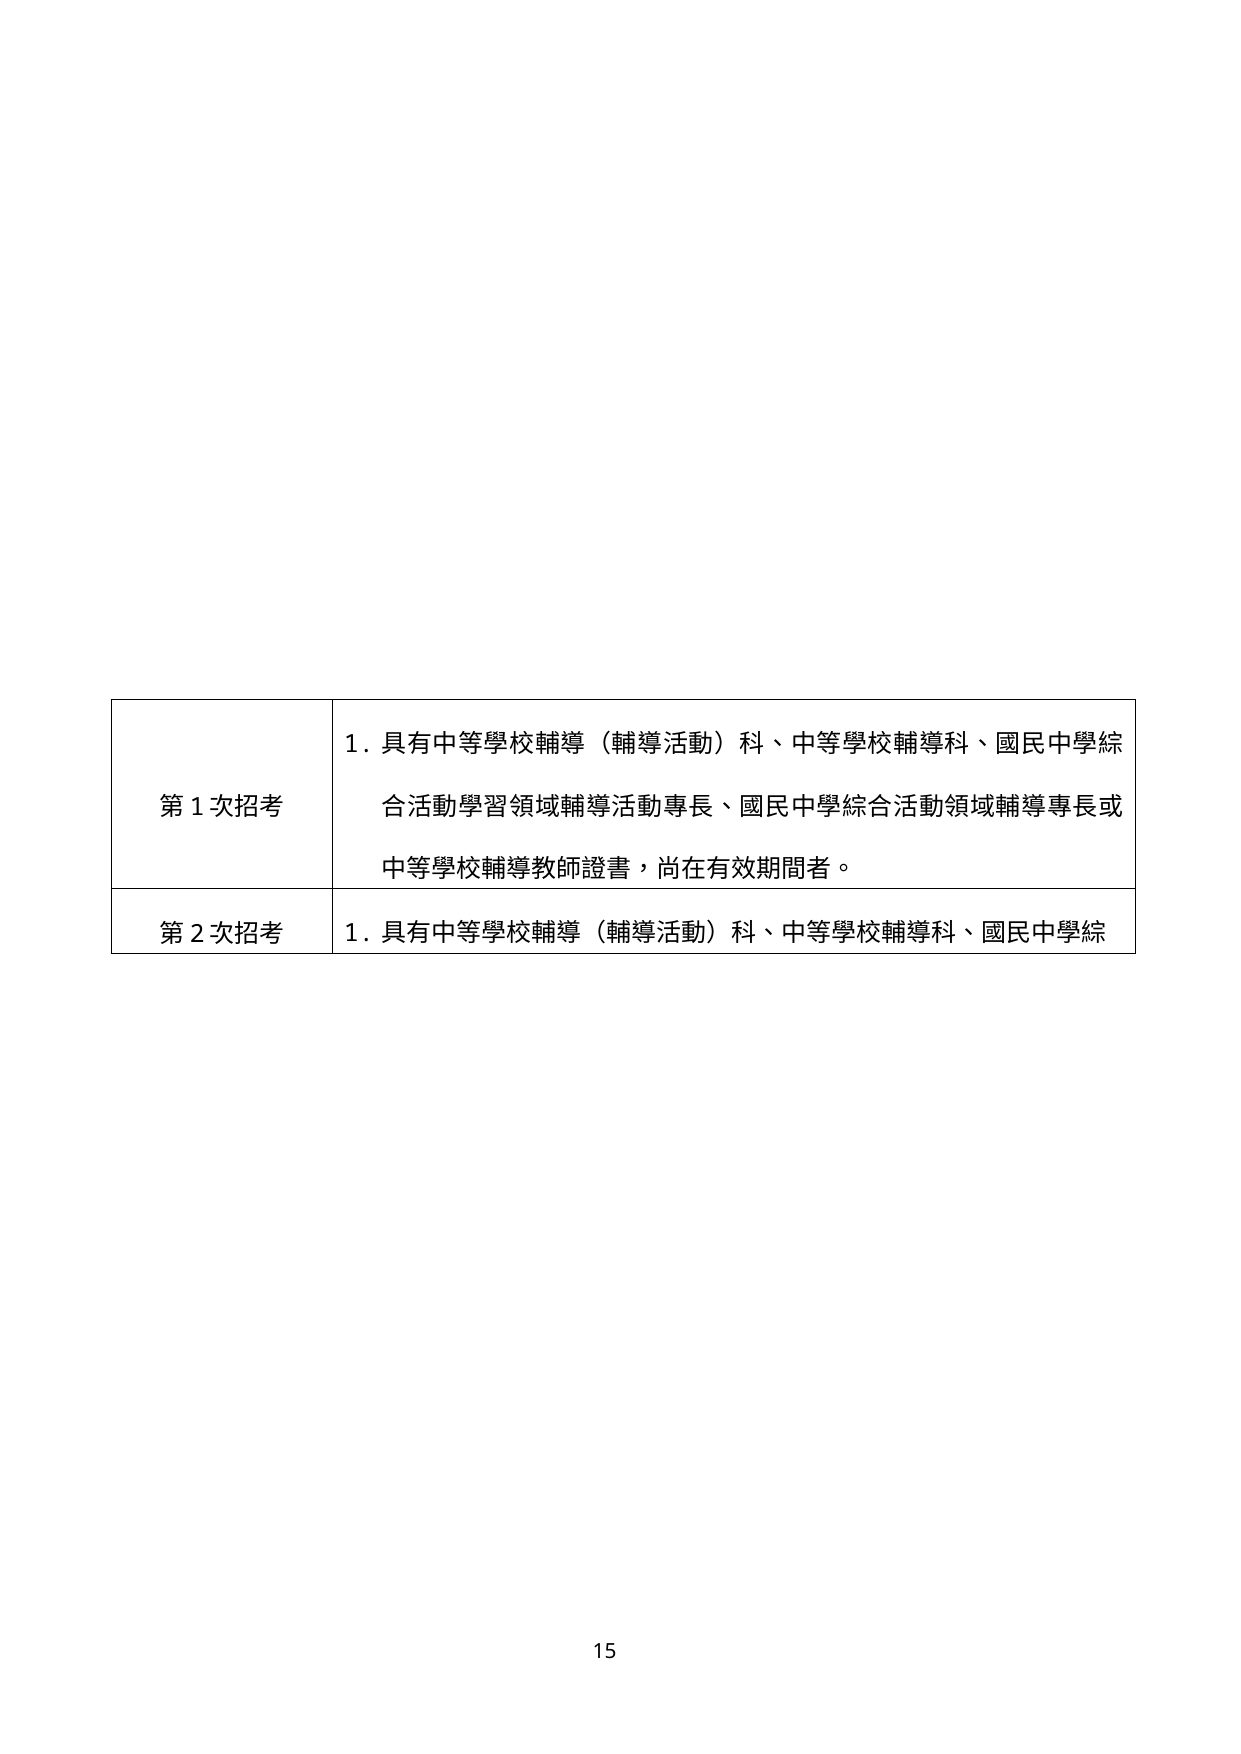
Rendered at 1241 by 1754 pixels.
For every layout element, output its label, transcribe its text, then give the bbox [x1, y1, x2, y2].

table_cell 第1次招考 [112, 700, 332, 888]
table_cell 具有中等學校輔導（輔導活動）科、中等學校輔導科、國民中學綜合活動學習領域輔導活動專長、國民中學綜合活動領域輔導專長或中等學校輔導教師證書，尚在有效期間者。 [333, 700, 1135, 888]
table_cell 具有中等學校輔導（輔導活動）科、中等學校輔導科、國民中學綜 [333, 889, 1135, 953]
table_cell 第2次招考 [112, 889, 332, 953]
